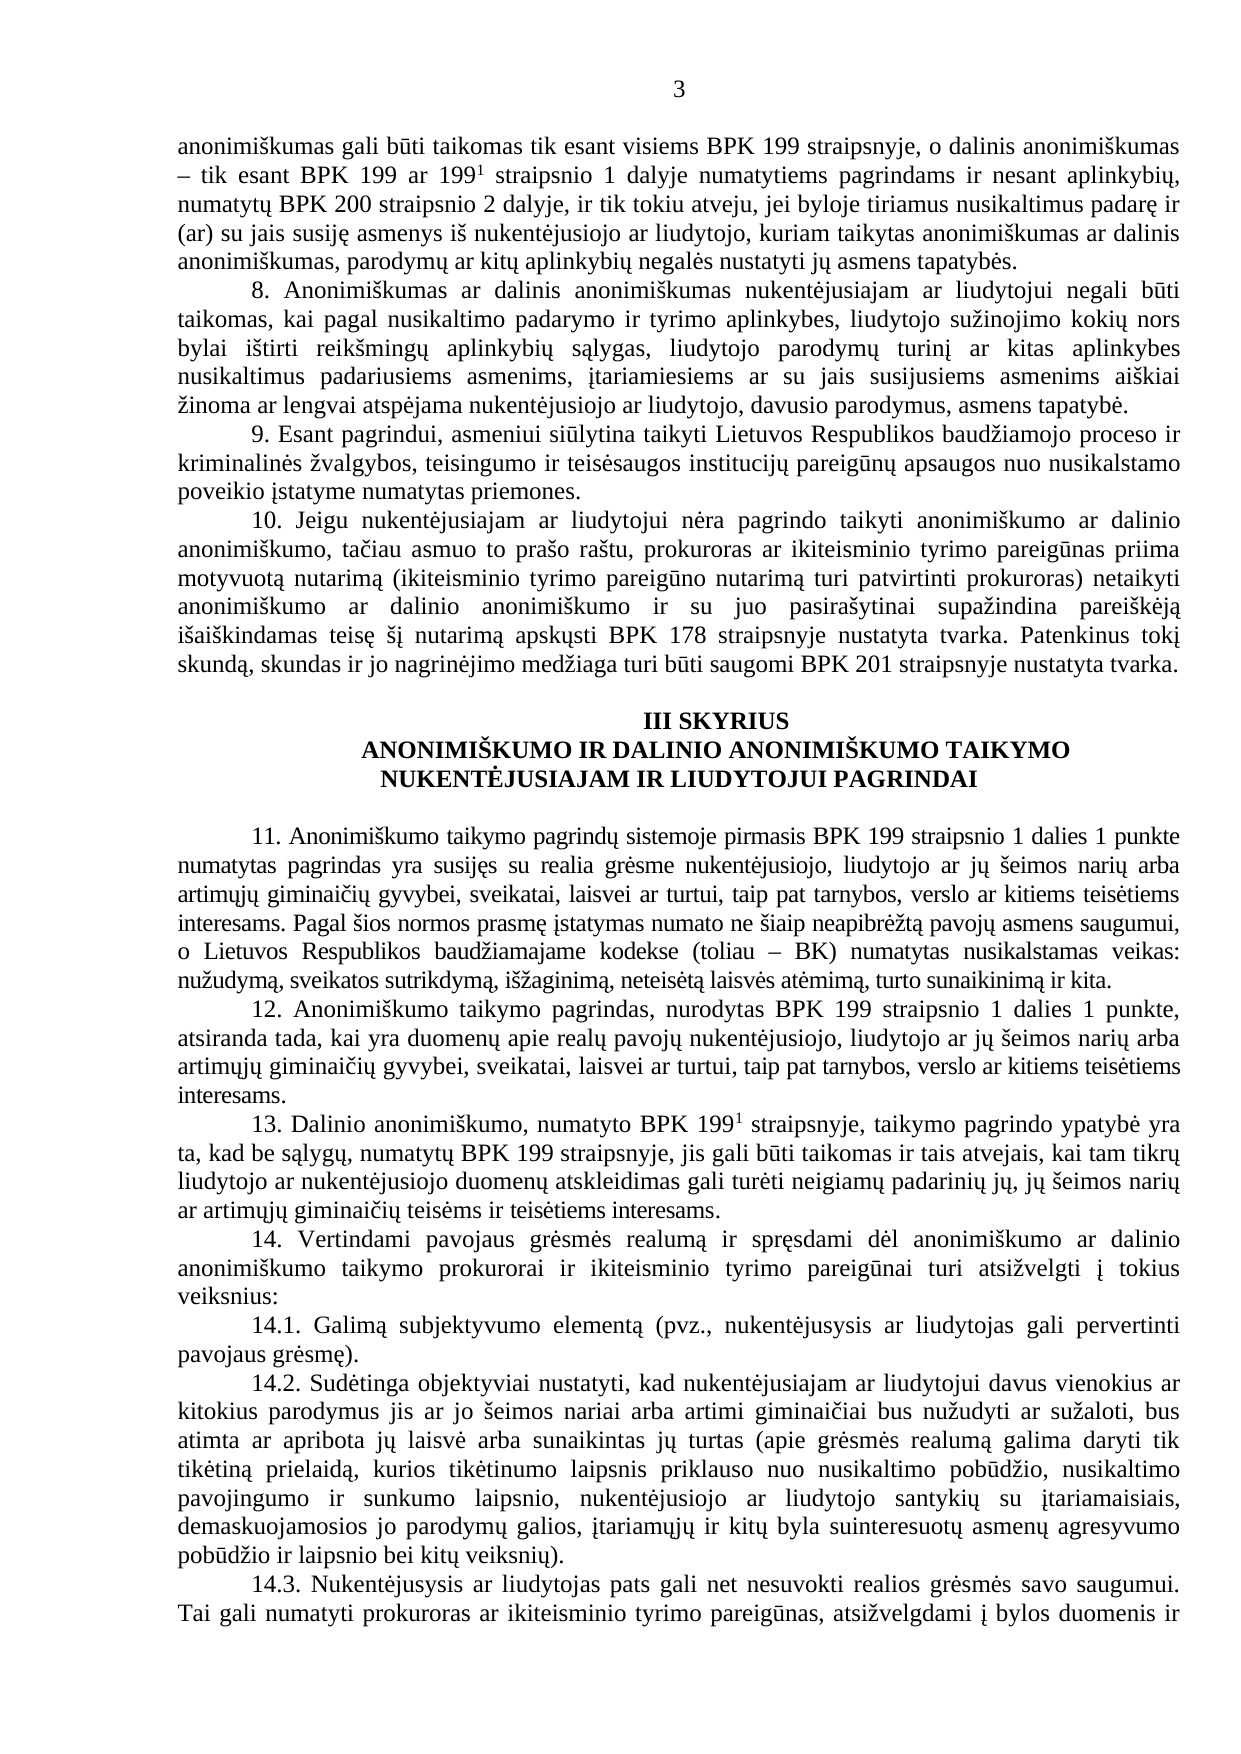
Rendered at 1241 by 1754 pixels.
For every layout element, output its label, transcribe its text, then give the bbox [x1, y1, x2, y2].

text 13. Dalinio anonimiškumo, numatyto BPK 1991 straipsnyje, taikymo pagrindo ypatybė yra ta, kad be sąlygų, numatytų BPK 199 straipsnyje, jis gali būti taikomas ir tais atvejais, kai tam tikrų liudytojo ar nukentėjusiojo duomenų atskleidimas gali turėti neigiamų padarinių jų, jų šeimos narių ar artimųjų giminaičių teisėms ir teisėtiems interesams. [177, 1109, 1181, 1224]
text 14.1. Galimą subjektyvumo elementą (pvz., nukentėjusysis ar liudytojas gali pervertinti pavojaus grėsmę). [177, 1310, 1181, 1368]
text ANONIMIŠKUMO IR DALINIO ANONIMIŠKUMO TAIKYMO NUKENTĖJUSIAJAM IR LIUDYTOJUI PAGRINDAI [177, 735, 1181, 793]
text III Skyrius [177, 706, 1181, 735]
text 8. Anonimiškumas ar dalinis anonimiškumas nukentėjusiajam ar liudytojui negali būti taikomas, kai pagal nusikaltimo padarymo ir tyrimo aplinkybes, liudytojo sužinojimo kokių nors bylai ištirti reikšmingų aplinkybių sąlygas, liudytojo parodymų turinį ar kitas aplinkybes nusikaltimus padariusiems asmenims, įtariamiesiems ar su jais susijusiems asmenims aiškiai žinoma ar lengvai atspėjama nukentėjusiojo ar liudytojo, davusio parodymus, asmens tapatybė. [177, 275, 1181, 419]
text 9. Esant pagrindui, asmeniui siūlytina taikyti Lietuvos Respublikos baudžiamojo proceso ir kriminalinės žvalgybos, teisingumo ir teisėsaugos institucijų pareigūnų apsaugos nuo nusikalstamo poveikio įstatyme numatytas priemones. [177, 419, 1181, 505]
text 14. Vertindami pavojaus grėsmės realumą ir spręsdami dėl anonimiškumo ar dalinio anonimiškumo taikymo prokurorai ir ikiteisminio tyrimo pareigūnai turi atsižvelgti į tokius veiksnius: [177, 1224, 1181, 1310]
text 14.2. Sudėtinga objektyviai nustatyti, kad nukentėjusiajam ar liudytojui davus vienokius ar kitokius parodymus jis ar jo šeimos nariai arba artimi giminaičiai bus nužudyti ar sužaloti, bus atimta ar apribota jų laisvė arba sunaikintas jų turtas (apie grėsmės realumą galima daryti tik tikėtiną prielaidą, kurios tikėtinumo laipsnis priklauso nuo nusikaltimo pobūdžio, nusikaltimo pavojingumo ir sunkumo laipsnio, nukentėjusiojo ar liudytojo santykių su įtariamaisiais, demaskuojamosios jo parodymų galios, įtariamųjų ir kitų byla suinteresuotų asmenų agresyvumo pobūdžio ir laipsnio bei kitų veiksnių). [177, 1368, 1181, 1569]
text 14.3. Nukentėjusysis ar liudytojas pats gali net nesuvokti realios grėsmės savo saugumui. Tai gali numatyti prokuroras ar ikiteisminio tyrimo pareigūnas, atsižvelgdami į bylos duomenis ir [177, 1569, 1181, 1626]
text 11. Anonimiškumo taikymo pagrindų sistemoje pirmasis BPK 199 straipsnio 1 dalies 1 punkte numatytas pagrindas yra susijęs su realia grėsme nukentėjusiojo, liudytojo ar jų šeimos narių arba artimųjų giminaičių gyvybei, sveikatai, laisvei ar turtui, taip pat tarnybos, verslo ar kitiems teisėtiems interesams. Pagal šios normos prasmę įstatymas numato ne šiaip neapibrėžtą pavojų asmens saugumui, o Lietuvos Respublikos baudžiamajame kodekse (toliau – BK) numatytas nusikalstamas veikas: nužudymą, sveikatos sutrikdymą, išžaginimą, neteisėtą laisvės atėmimą, turto sunaikinimą ir kita. [177, 821, 1181, 994]
text 12. Anonimiškumo taikymo pagrindas, nurodytas BPK 199 straipsnio 1 dalies 1 punkte, atsiranda tada, kai yra duomenų apie realų pavojų nukentėjusiojo, liudytojo ar jų šeimos narių arba artimųjų giminaičių gyvybei, sveikatai, laisvei ar turtui, taip pat tarnybos, verslo ar kitiems teisėtiems interesams. [177, 994, 1181, 1109]
text anonimiškumas gali būti taikomas tik esant visiems BPK 199 straipsnyje, o dalinis anonimiškumas – tik esant BPK 199 ar 1991 straipsnio 1 dalyje numatytiems pagrindams ir nesant aplinkybių, numatytų BPK 200 straipsnio 2 dalyje, ir tik tokiu atveju, jei byloje tiriamus nusikaltimus padarę ir (ar) su jais susiję asmenys iš nukentėjusiojo ar liudytojo, kuriam taikytas anonimiškumas ar dalinis anonimiškumas, parodymų ar kitų aplinkybių negalės nustatyti jų asmens tapatybės. [177, 131, 1181, 275]
text 10. Jeigu nukentėjusiajam ar liudytojui nėra pagrindo taikyti anonimiškumo ar dalinio anonimiškumo, tačiau asmuo to prašo raštu, prokuroras ar ikiteisminio tyrimo pareigūnas priima motyvuotą nutarimą (ikiteisminio tyrimo pareigūno nutarimą turi patvirtinti prokuroras) netaikyti anonimiškumo ar dalinio anonimiškumo ir su juo pasirašytinai supažindina pareiškėją išaiškindamas teisę šį nutarimą apskųsti BPK 178 straipsnyje nustatyta tvarka. Patenkinus tokį skundą, skundas ir jo nagrinėjimo medžiaga turi būti saugomi BPK 201 straipsnyje nustatyta tvarka. [177, 505, 1181, 678]
